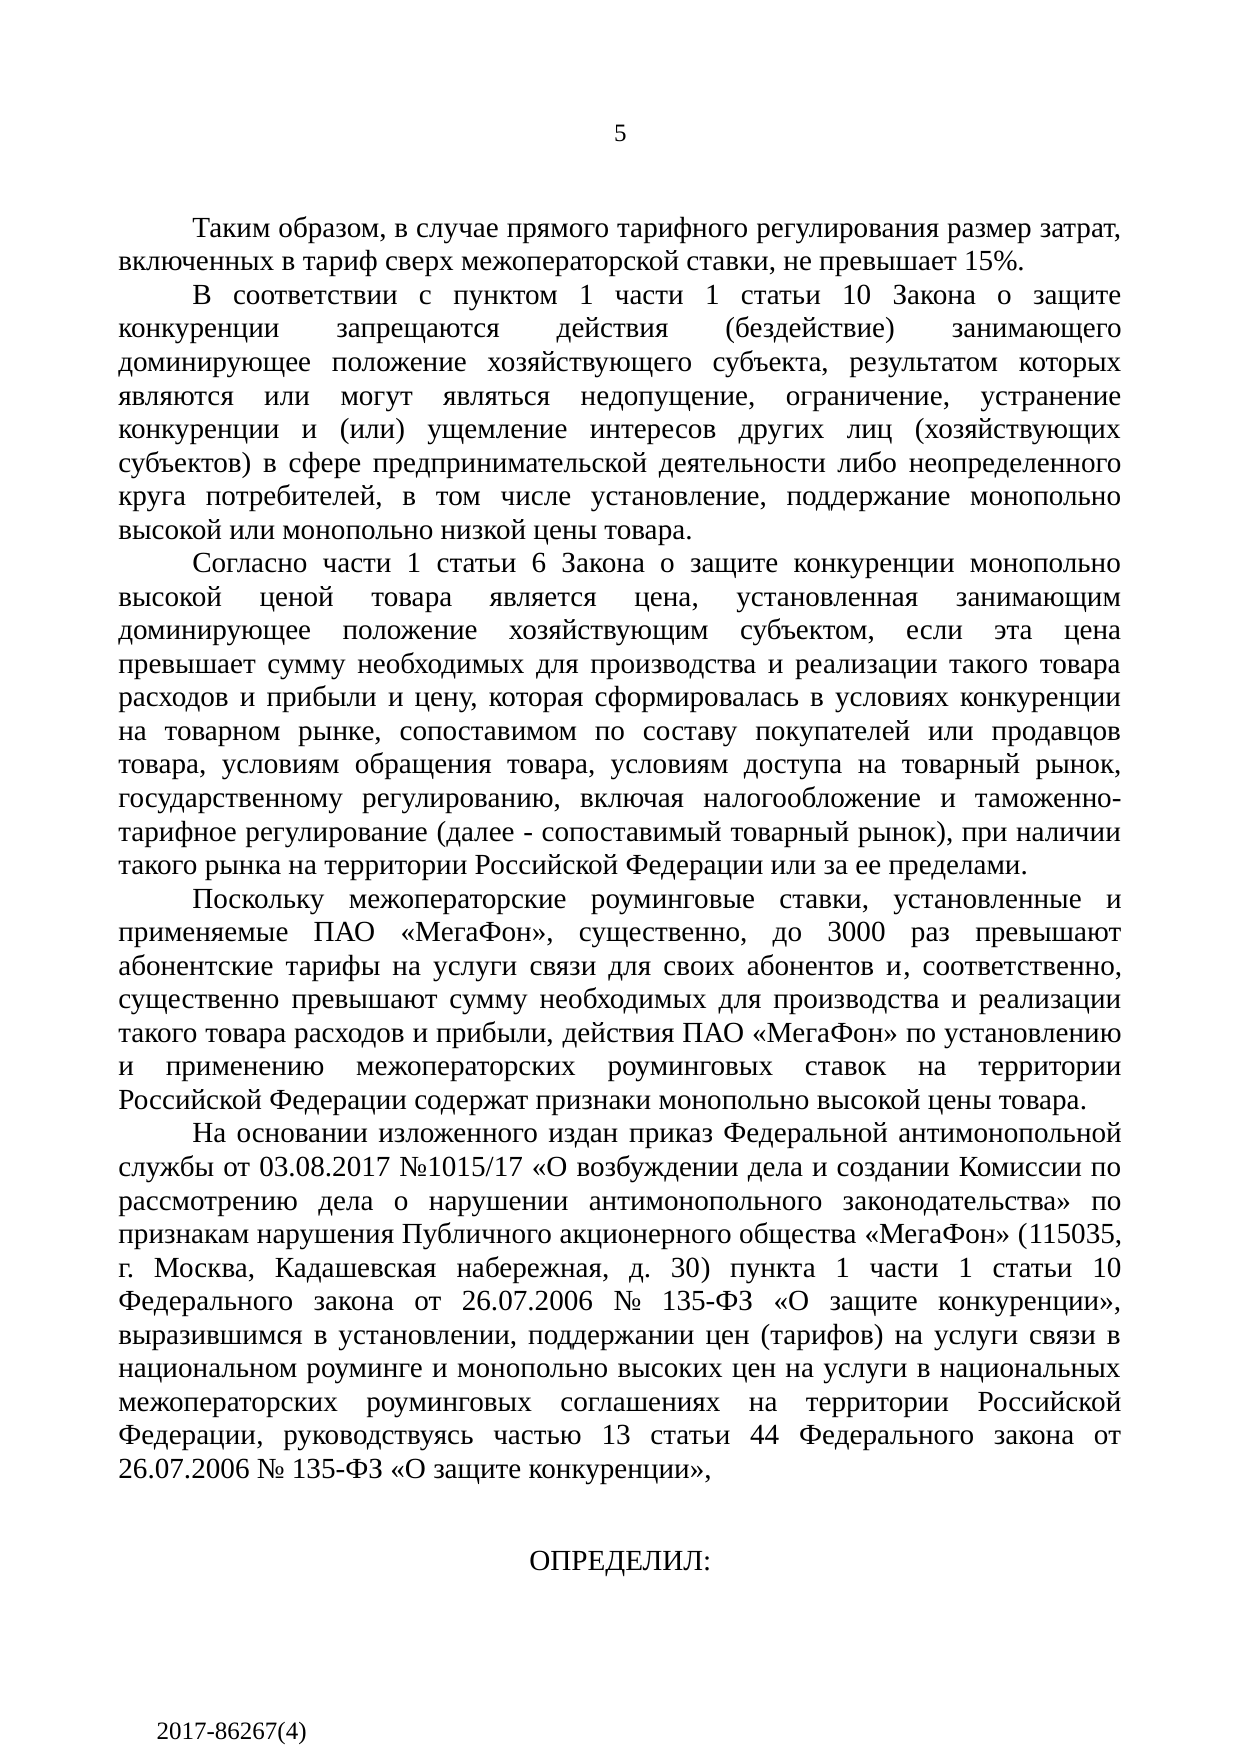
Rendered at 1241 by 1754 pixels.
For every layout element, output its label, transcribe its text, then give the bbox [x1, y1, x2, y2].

text Согласно части 1 статьи 6 Закона о защите конкуренции монопольно высокой ценой товара является цена, установленная занимающим доминирующее положение хозяйствующим субъектом, если эта цена превышает сумму необходимых для производства и реализации такого товара расходов и прибыли и цену, которая сформировалась в условиях конкуренции на товарном рынке, сопоставимом по составу покупателей или продавцов товара, условиям обращения товара, условиям доступа на товарный рынок, государственному регулированию, включая налогообложение и таможенно-тарифное регулирование (далее - сопоставимый товарный рынок), при наличии такого рынка на территории Российской Федерации или за ее пределами. [118, 545, 1122, 881]
text Таким образом, в случае прямого тарифного регулирования размер затрат, включенных в тариф сверх межоператорской ставки, не превышает 15%. [118, 210, 1122, 277]
text ОПРЕДЕЛИЛ: [118, 1543, 1122, 1577]
text Поскольку межоператорские роуминговые ставки, установленные и применяемые ПАО «МегаФон», существенно, до 3000 раз превышают абонентские тарифы на услуги связи для своих абонентов и, соответственно, существенно превышают сумму необходимых для производства и реализации такого товара расходов и прибыли, действия ПАО «МегаФон» по установлению и применению межоператорских роуминговых ставок на территории Российской Федерации содержат признаки монопольно высокой цены товара. [118, 881, 1122, 1116]
text На основании изложенного издан приказ Федеральной антимонопольной службы от 03.08.2017 №1015/17 «О возбуждении дела и создании Комиссии по рассмотрению дела о нарушении антимонопольного законодательства» по признакам нарушения Публичного акционерного общества «МегаФон» (115035, г. Москва, Кадашевская набережная, д. 30) пункта 1 части 1 статьи 10 Федерального закона от 26.07.2006 № 135-ФЗ «О защите конкуренции», выразившимся в установлении, поддержании цен (тарифов) на услуги связи в национальном роуминге и монопольно высоких цен на услуги в национальных межоператорских роуминговых соглашениях на территории Российской Федерации, руководствуясь частью 13 статьи 44 Федерального закона от 26.07.2006 № 135-ФЗ «О защите конкуренции», [118, 1116, 1122, 1484]
text В соответствии с пунктом 1 части 1 статьи 10 Закона о защите конкуренции запрещаются действия (бездействие) занимающего доминирующее положение хозяйствующего субъекта, результатом которых являются или могут являться недопущение, ограничение, устранение конкуренции и (или) ущемление интересов других лиц (хозяйствующих субъектов) в сфере предпринимательской деятельности либо неопределенного круга потребителей, в том числе установление, поддержание монопольно высокой или монопольно низкой цены товара. [118, 277, 1122, 545]
